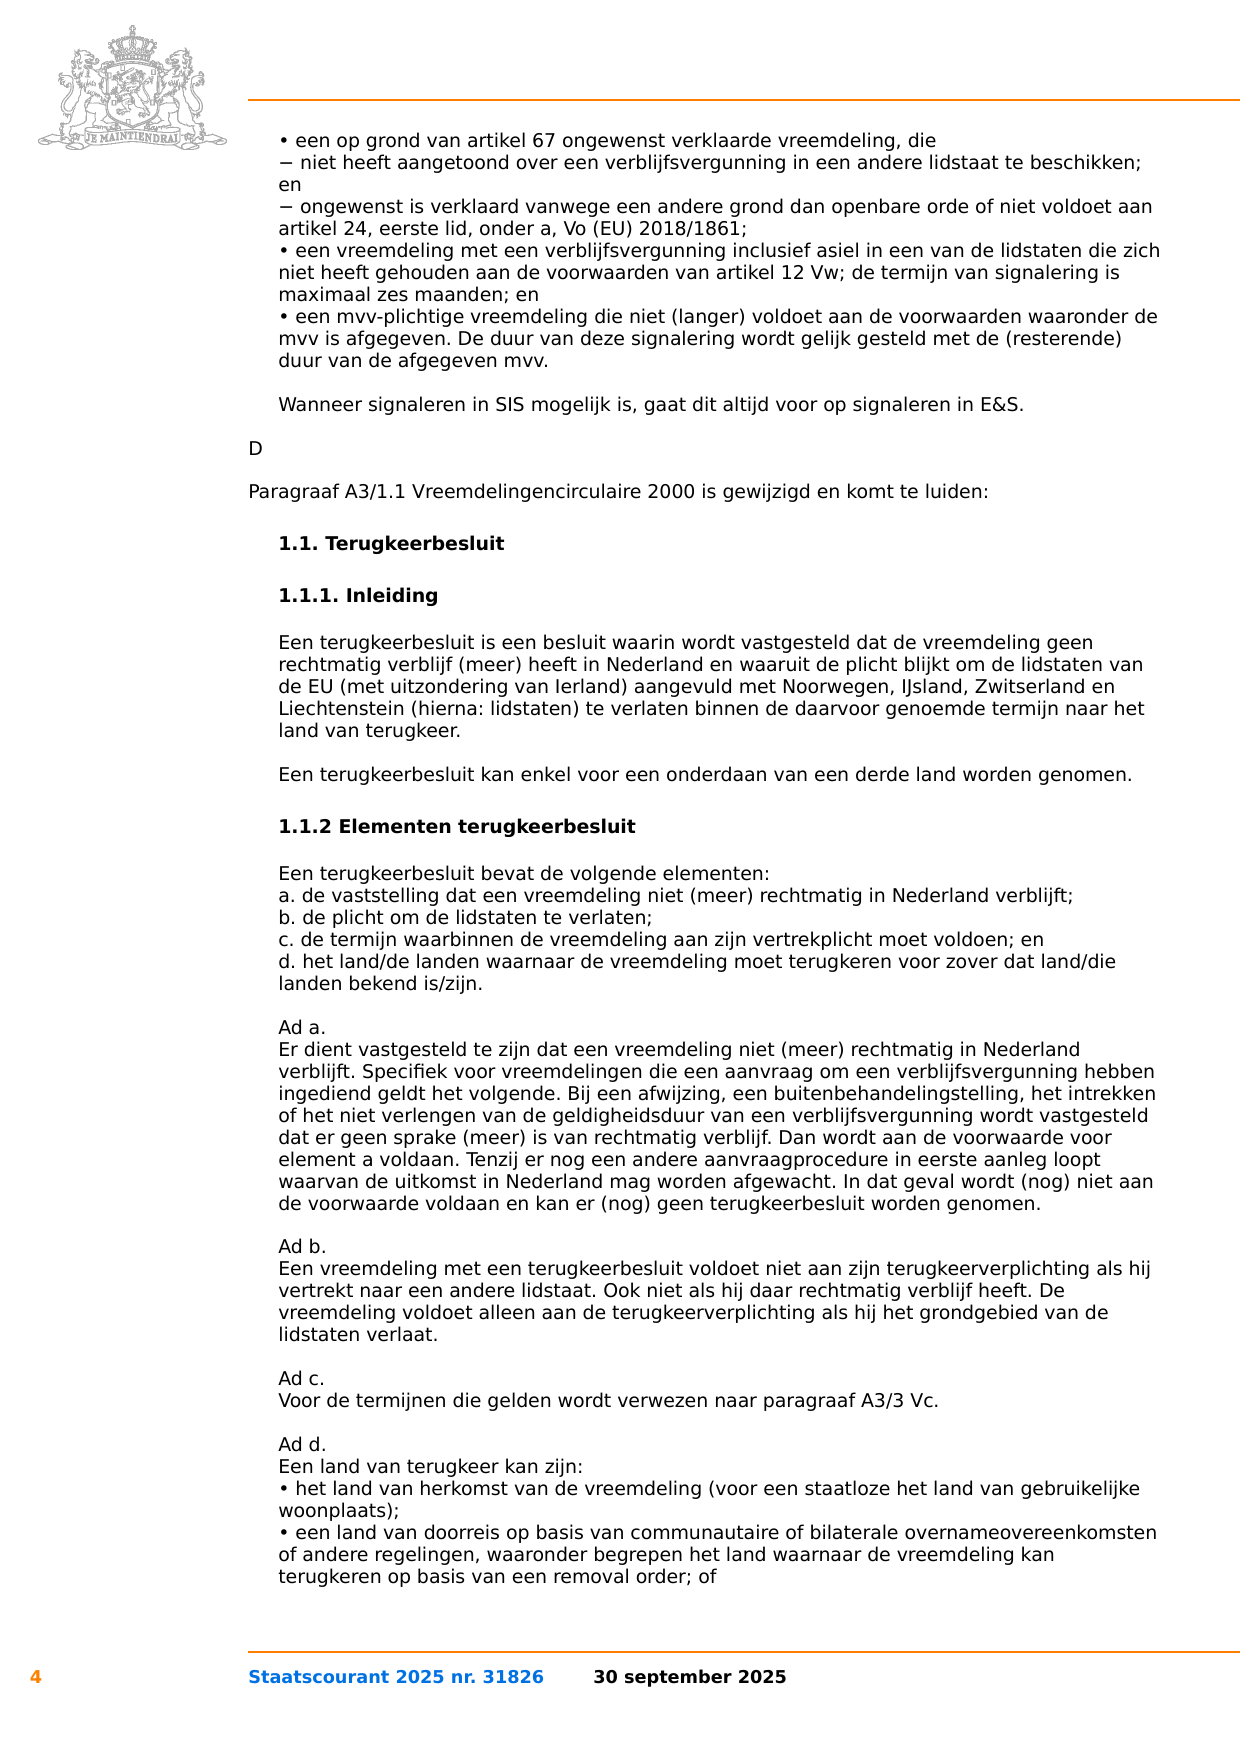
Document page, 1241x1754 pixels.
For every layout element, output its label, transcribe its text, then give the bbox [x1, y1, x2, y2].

text − niet heeft aangetoond over een verblijfsvergunning in een andere lidstaat te beschikken; en [278, 152, 1163, 196]
subtitle 1.1.1. Inleiding [278, 585, 1163, 607]
text Wanneer signaleren in SIS mogelijk is, gaat dit altijd voor op signaleren in E&S. [278, 393, 1163, 416]
text Er dient vastgesteld te zijn dat een vreemdeling niet (meer) rechtmatig in Nederland verblijft. Specifiek voor vreemdelingen die een aanvraag om een verblijfsvergunning hebben ingediend geldt het volgende. Bij een afwijzing, een buitenbehandelingstelling, het intrekken of het niet verlengen van de geldigheidsduur van een verblijfsvergunning wordt vastgesteld dat er geen sprake (meer) is van rechtmatig verblijf. Dan wordt aan de voorwaarde voor element a voldaan. Tenzij er nog een andere aanvraagprocedure in eerste aanleg loopt waarvan de uitkomst in Nederland mag worden afgewacht. In dat geval wordt (nog) niet aan de voorwaarde voldaan en kan er (nog) geen terugkeerbesluit worden genomen. [278, 1039, 1163, 1214]
subtitle 1.1.2 Elementen terugkeerbesluit [278, 816, 1163, 838]
text Voor de termijnen die gelden wordt verwezen naar paragraaf A3/3 Vc. [278, 1390, 1163, 1412]
picture [38, 25, 227, 150]
text a. de vaststelling dat een vreemdeling niet (meer) rechtmatig in Nederland verblijft; [278, 885, 1163, 907]
text • een mvv-plichtige vreemdeling die niet (langer) voldoet aan de voorwaarden waaronder de mvv is afgegeven. De duur van deze signalering wordt gelijk gesteld met de (resterende) duur van de afgegeven mvv. [278, 306, 1163, 372]
text Een vreemdeling met een terugkeerbesluit voldoet niet aan zijn terugkeerverplichting als hij vertrekt naar een andere lidstaat. Ook niet als hij daar rechtmatig verblijf heeft. De vreemdeling voldoet alleen aan de terugkeerverplichting als hij het grondgebied van de lidstaten verlaat. [278, 1258, 1163, 1346]
text c. de termijn waarbinnen de vreemdeling aan zijn vertrekplicht moet voldoen; en [278, 929, 1163, 951]
text Een terugkeerbesluit bevat de volgende elementen: [278, 863, 1163, 885]
text Ad b. [278, 1236, 1163, 1258]
text Een terugkeerbesluit is een besluit waarin wordt vastgesteld dat de vreemdeling geen rechtmatig verblijf (meer) heeft in Nederland en waaruit de plicht blijkt om de lidstaten van de EU (met uitzondering van Ierland) aangevuld met Noorwegen, IJsland, Zwitserland en Liechtenstein (hierna: lidstaten) te verlaten binnen de daarvoor genoemde termijn naar het land van terugkeer. [278, 632, 1163, 742]
text Ad d. [278, 1434, 1163, 1456]
text Paragraaf A3/1.1 Vreemdelingencirculaire 2000 is gewijzigd en komt te luiden: [248, 481, 1163, 503]
text d. het land/de landen waarnaar de vreemdeling moet terugkeren voor zover dat land/die landen bekend is/zijn. [278, 951, 1163, 995]
text Ad a. [278, 1017, 1163, 1039]
text • een op grond van artikel 67 ongewenst verklaarde vreemdeling, die [278, 130, 1163, 152]
text Een land van terugkeer kan zijn: [278, 1456, 1163, 1478]
text • een land van doorreis op basis van communautaire of bilaterale overnameovereenkomsten of andere regelingen, waaronder begrepen het land waarnaar de vreemdeling kan terugkeren op basis van een removal order; of [278, 1522, 1163, 1588]
text • het land van herkomst van de vreemdeling (voor een staatloze het land van gebruikelijke woonplaats); [278, 1478, 1163, 1522]
text • een vreemdeling met een verblijfsvergunning inclusief asiel in een van de lidstaten die zich niet heeft gehouden aan de voorwaarden van artikel 12 Vw; de termijn van signalering is maximaal zes maanden; en [278, 240, 1163, 306]
text Een terugkeerbesluit kan enkel voor een onderdaan van een derde land worden genomen. [278, 764, 1163, 786]
text − ongewenst is verklaard vanwege een andere grond dan openbare orde of niet voldoet aan artikel 24, eerste lid, onder a, Vo (EU) 2018/1861; [278, 196, 1163, 240]
text D [248, 437, 1163, 459]
text Ad c. [278, 1368, 1163, 1390]
subtitle 1.1. Terugkeerbesluit [278, 533, 1163, 555]
text b. de plicht om de lidstaten te verlaten; [278, 907, 1163, 929]
